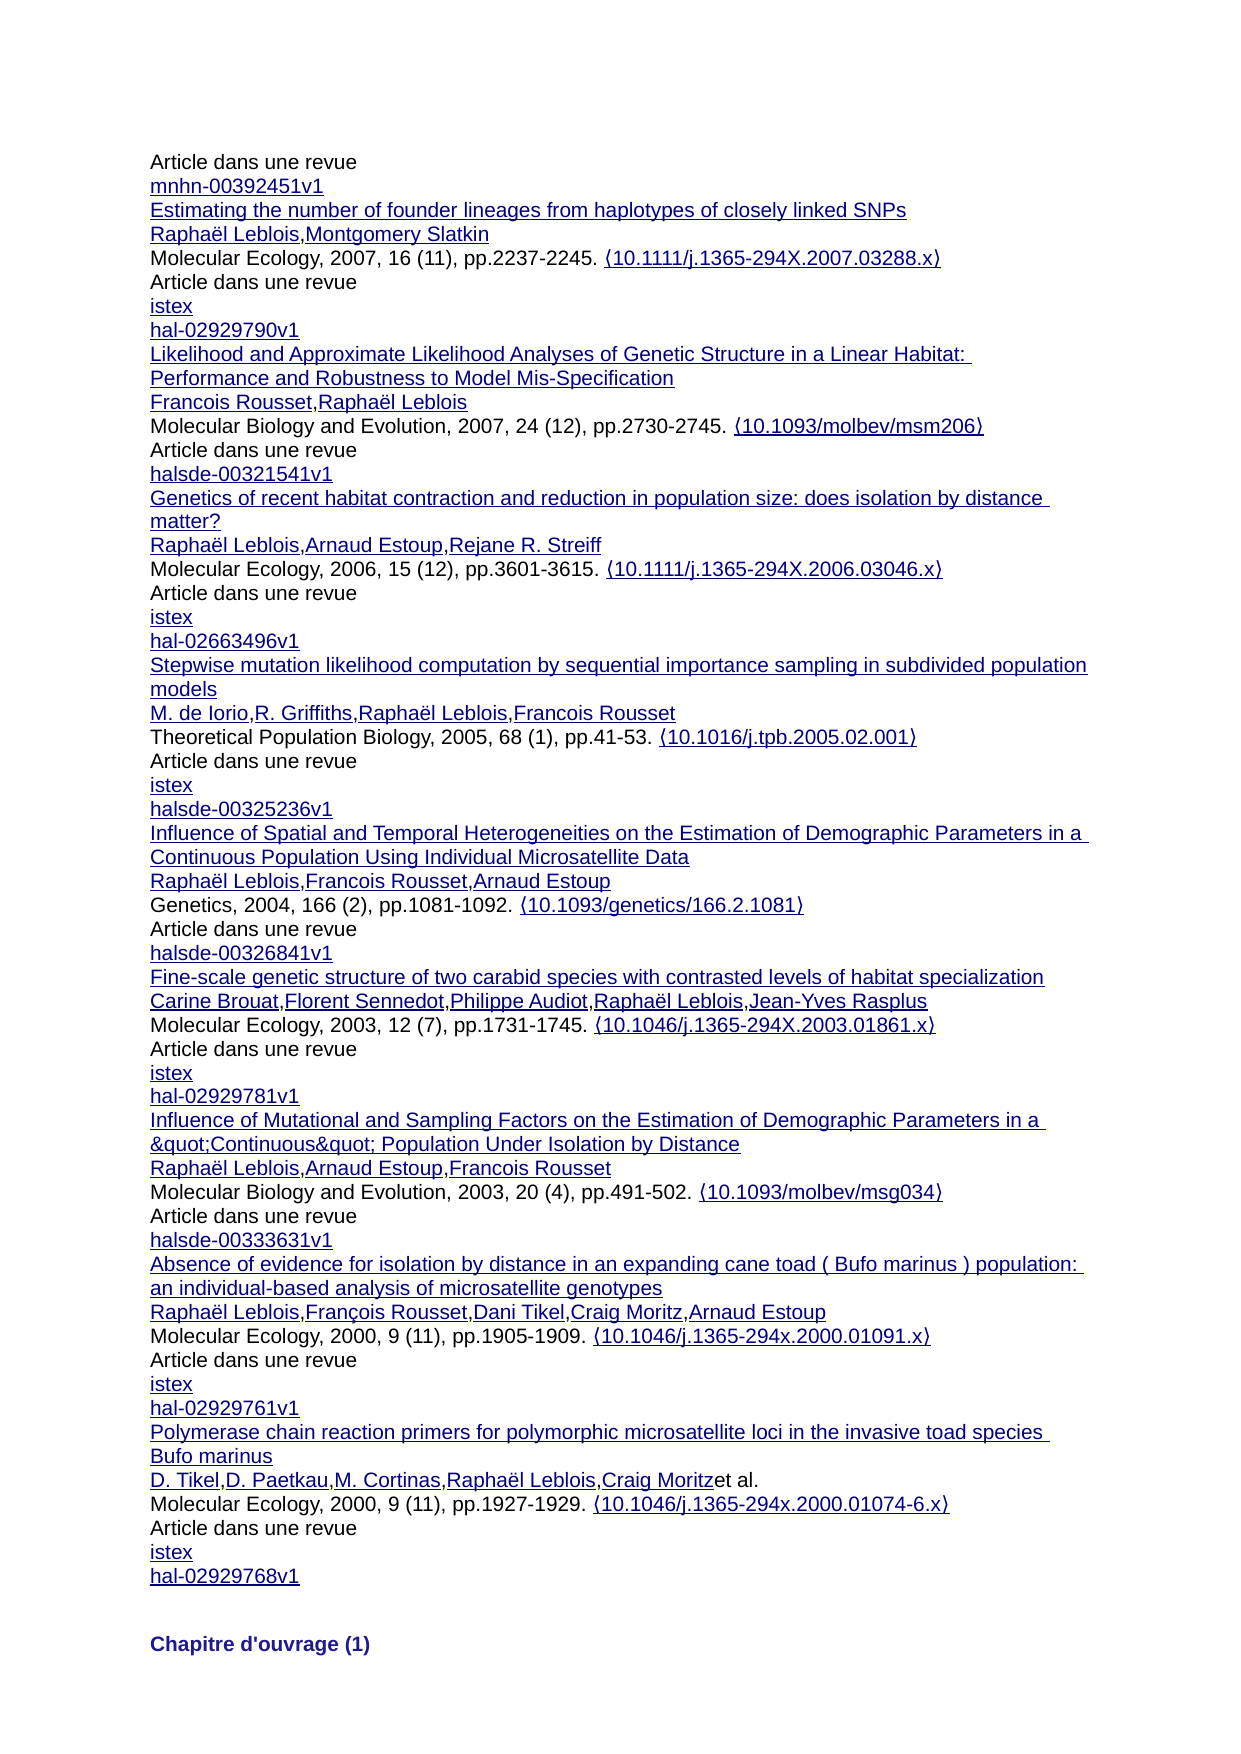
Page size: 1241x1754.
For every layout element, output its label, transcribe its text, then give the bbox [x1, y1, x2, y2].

table_cell Stepwise mutation likelihood computation by sequential importance sampling in subdivided population models M. de Iorio,R. Griffiths,Raphaël Leblois,Francois Rousset Theoretical Population Biology, 2005, 68 (1), pp.41-53. ⟨10.1016/j.tpb.2005.02.001⟩ Article dans une revue istex halsde-00325236v1 [150, 653, 1090, 821]
table_cell Polymerase chain reaction primers for polymorphic microsatellite loci in the invasive toad species Bufo marinus D. Tikel,D. Paetkau,M. Cortinas,Raphaël Leblois,Craig Moritzet al. Molecular Ecology, 2000, 9 (11), pp.1927-1929. ⟨10.1046/j.1365-294x.2000.01074-6.x⟩ Article dans une revue istex hal-02929768v1 [150, 1420, 1090, 1587]
table_cell Absence of evidence for isolation by distance in an expanding cane toad ( Bufo marinus ) population: an individual-based analysis of microsatellite genotypes Raphaël Leblois,François Rousset,Dani Tikel,Craig Moritz,Arnaud Estoup Molecular Ecology, 2000, 9 (11), pp.1905-1909. ⟨10.1046/j.1365-294x.2000.01091.x⟩ Article dans une revue istex hal-02929761v1 [150, 1252, 1090, 1420]
table_cell Likelihood and Approximate Likelihood Analyses of Genetic Structure in a Linear Habitat: Performance and Robustness to Model Mis-Specification Francois Rousset,Raphaël Leblois Molecular Biology and Evolution, 2007, 24 (12), pp.2730-2745. ⟨10.1093/molbev/msm206⟩ Article dans une revue halsde-00321541v1 [150, 342, 1090, 485]
table_cell Genetics of recent habitat contraction and reduction in population size: does isolation by distance matter? Raphaël Leblois,Arnaud Estoup,Rejane R. Streiff Molecular Ecology, 2006, 15 (12), pp.3601-3615. ⟨10.1111/j.1365-294X.2006.03046.x⟩ Article dans une revue istex hal-02663496v1 [150, 485, 1090, 653]
table_cell Influence of Mutational and Sampling Factors on the Estimation of Demographic Parameters in a &quot;Continuous&quot; Population Under Isolation by Distance Raphaël Leblois,Arnaud Estoup,Francois Rousset Molecular Biology and Evolution, 2003, 20 (4), pp.491-502. ⟨10.1093/molbev/msg034⟩ Article dans une revue halsde-00333631v1 [150, 1108, 1090, 1252]
table_cell Estimating the number of founder lineages from haplotypes of closely linked SNPs Raphaël Leblois,Montgomery Slatkin Molecular Ecology, 2007, 16 (11), pp.2237-2245. ⟨10.1111/j.1365-294X.2007.03288.x⟩ Article dans une revue istex hal-02929790v1 [150, 198, 1090, 342]
table_cell Influence of Spatial and Temporal Heterogeneities on the Estimation of Demographic Parameters in a Continuous Population Using Individual Microsatellite Data Raphaël Leblois,Francois Rousset,Arnaud Estoup Genetics, 2004, 166 (2), pp.1081-1092. ⟨10.1093/genetics/166.2.1081⟩ Article dans une revue halsde-00326841v1 [150, 821, 1090, 964]
subtitle Chapitre d'ouvrage (1) [150, 1632, 1090, 1656]
table_cell Fine‐scale genetic structure of two carabid species with contrasted levels of habitat specialization Carine Brouat,Florent Sennedot,Philippe Audiot,Raphaël Leblois,Jean-Yves Rasplus Molecular Ecology, 2003, 12 (7), pp.1731-1745. ⟨10.1046/j.1365-294X.2003.01861.x⟩ Article dans une revue istex hal-02929781v1 [150, 965, 1090, 1108]
table_cell Article dans une revue mnhn-00392451v1 [150, 150, 1090, 198]
